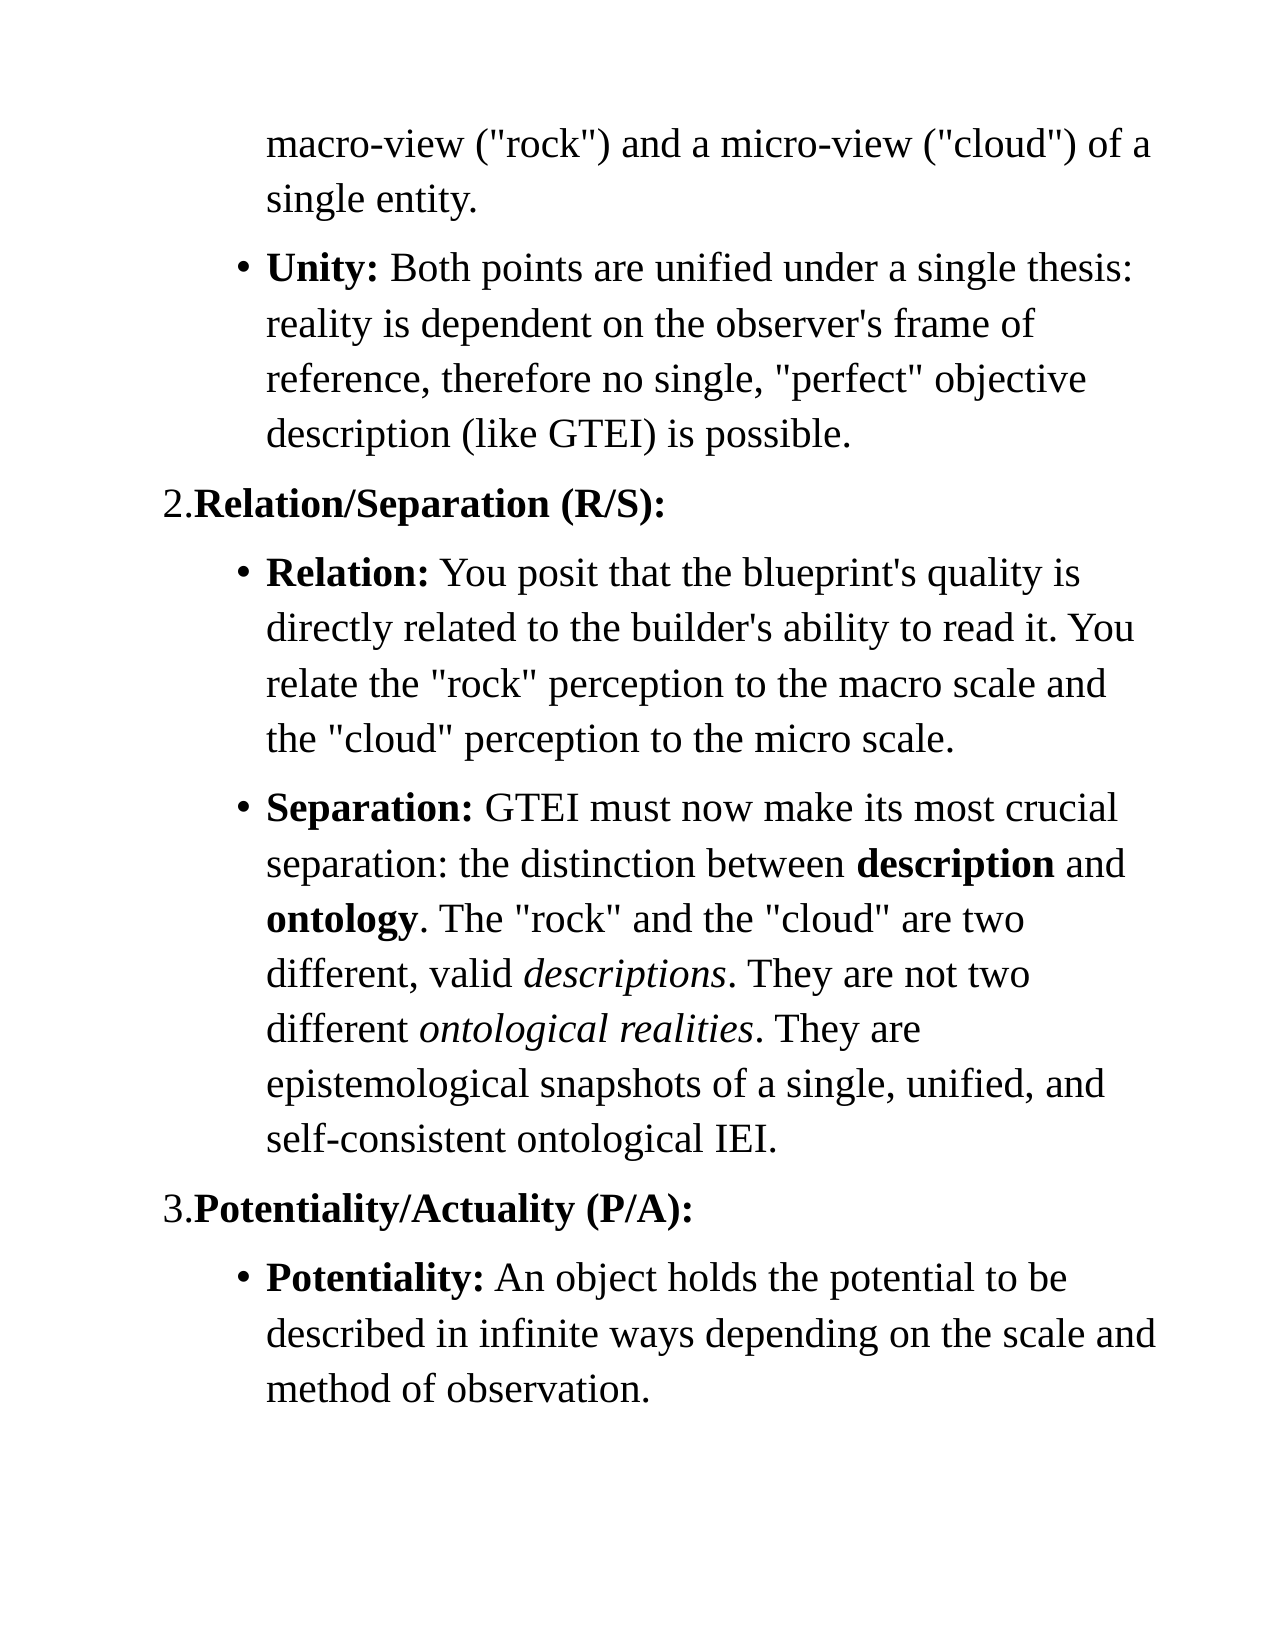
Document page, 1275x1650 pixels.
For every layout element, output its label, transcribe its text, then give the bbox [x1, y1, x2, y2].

list Potentiality/Actuality (P/A): [162, 1183, 1157, 1231]
list Unity: Both points are unified under a single thesis: reality is dependent on the observer's frame of reference, therefore no single, "perfect" objective description (like GTEI) is possible. [236, 243, 1157, 456]
list Relation: You posit that the blueprint's quality is directly related to the builder's ability to read it. You relate the "rock" perception to the macro scale and the "cloud" perception to the micro scale. [236, 548, 1157, 761]
list Relation/Separation (R/S): [162, 478, 1157, 526]
list Potentiality: An object holds the potential to be described in infinite ways depending on the scale and method of observation. [236, 1253, 1157, 1411]
list Separation: GTEI must now make its most crucial separation: the distinction between description and ontology. The "rock" and the "cloud" are two different, valid descriptions. They are not two different ontological realities. They are epistemological snapshots of a single, unified, and self-consistent ontological IEI. [236, 783, 1157, 1161]
list macro-view ("rock") and a micro-view ("cloud") of a single entity. [236, 118, 1157, 221]
